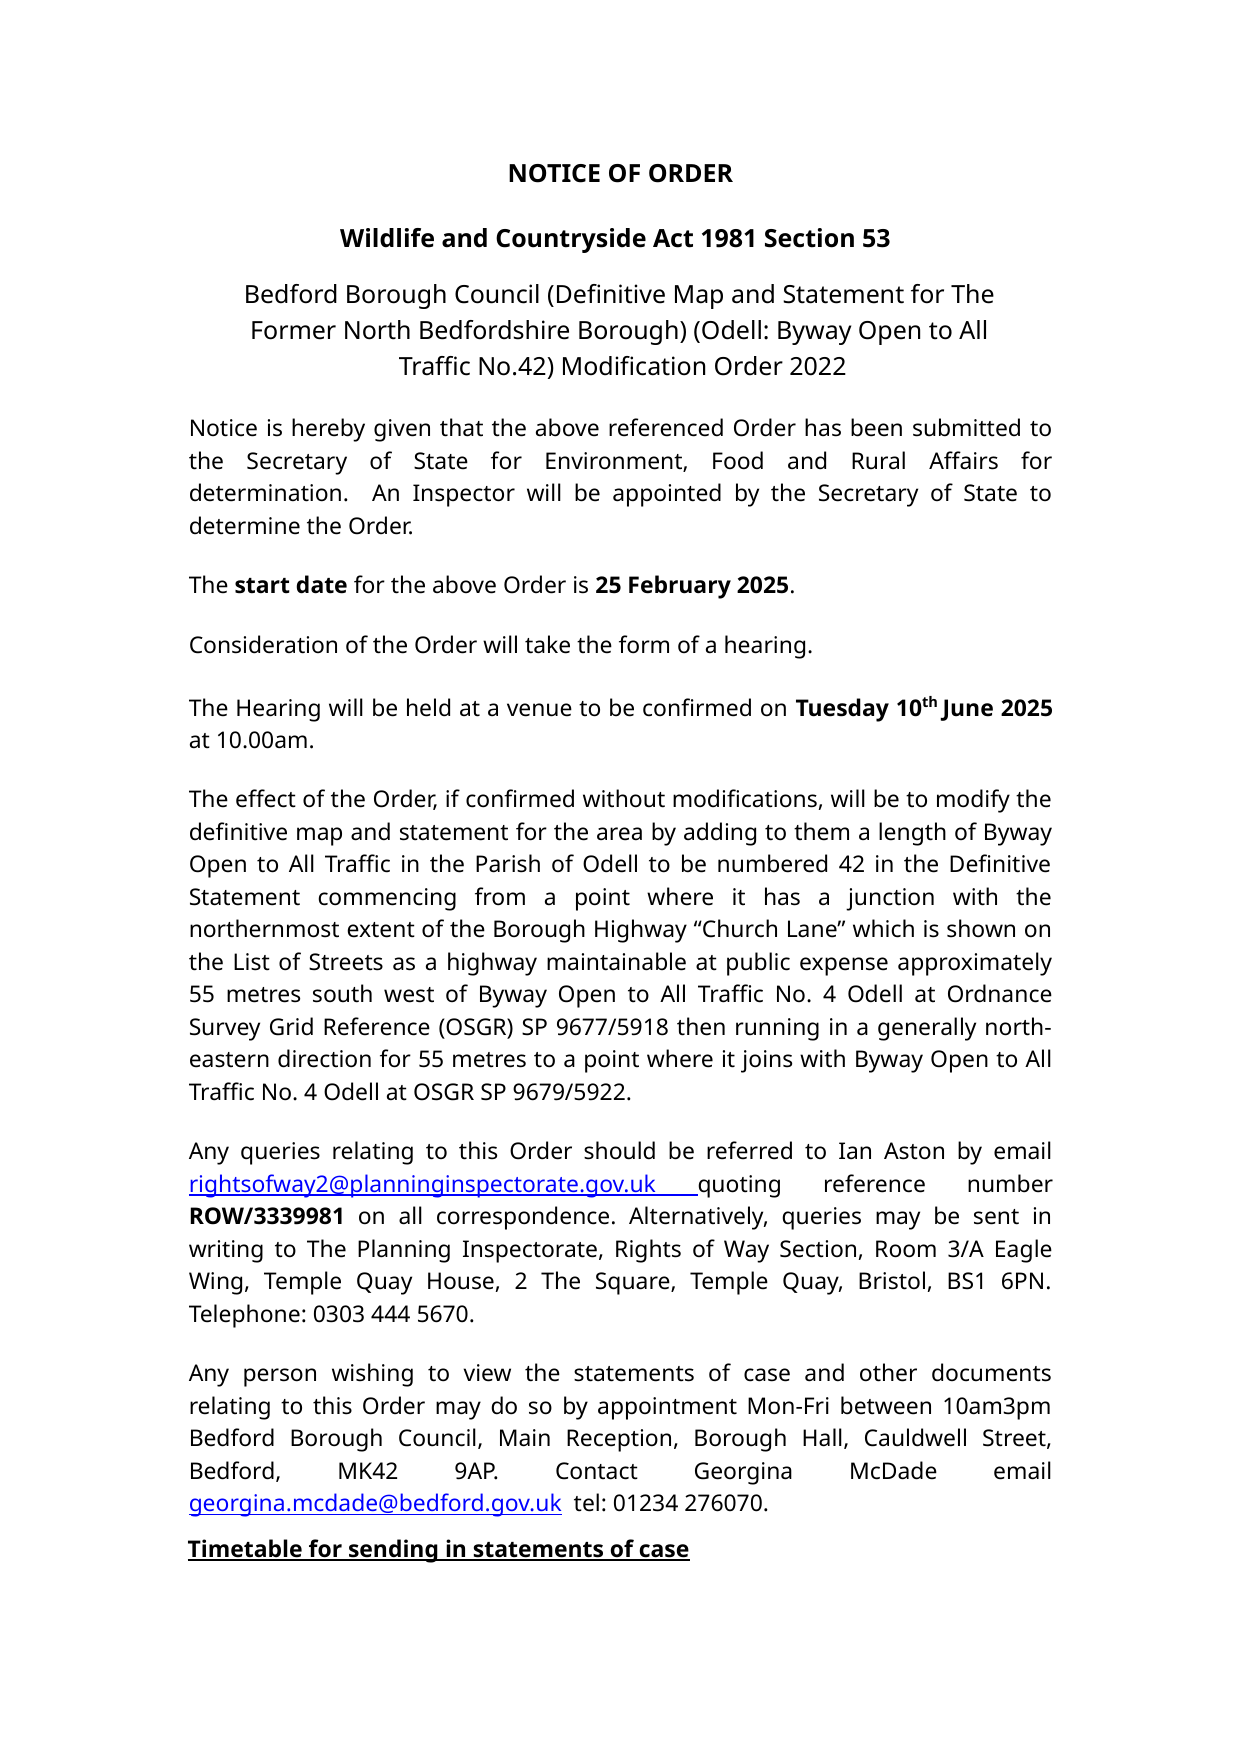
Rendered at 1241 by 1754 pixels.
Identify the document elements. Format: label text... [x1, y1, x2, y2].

text Notice is hereby given that the above referenced Order has been submitted to the Secretary of State for Environment, Food and Rural Affairs for determination. An Inspector will be appointed by the Secretary of State to determine the Order. [188, 412, 1053, 541]
text The Hearing will be held at a venue to be confirmed on Tuesday 10th June 2025 at 10.00am. [188, 691, 1053, 755]
text Bedford Borough Council (Definitive Map and Statement for The [192, 276, 1053, 310]
text Consideration of the Order will take the form of a hearing. [188, 628, 1053, 660]
text Wildlife and Countryside Act 1981 Section 53 [340, 220, 1053, 254]
text The start date for the above Order is 25 February 2025. [188, 569, 1053, 600]
text Any queries relating to this Order should be referred to Ian Aston by email rightsofway2@planninginspectorate.gov.uk quoting reference number ROW/3339981 on all correspondence. Alternatively, queries may be sent in writing to The Planning Inspectorate, Rights of Way Section, Room 3/A Eagle Wing, Temple Quay House, 2 The Square, Temple Quay, Bristol, BS1 6PN. Telephone: 0303 444 5670. [188, 1135, 1053, 1329]
text The effect of the Order, if confirmed without modifications, will be to modify the definitive map and statement for the area by adding to them a length of Byway Open to All Traffic in the Parish of Odell to be numbered 42 in the Definitive Statement commencing from a point where it has a junction with the northernmost extent of the Borough Highway “Church Lane” which is shown on the List of Streets as a highway maintainable at public expense approximately 55 metres south west of Byway Open to All Traffic No. 4 Odell at Ordnance Survey Grid Reference (OSGR) SP 9677/5918 then running in a generally north-eastern direction for 55 metres to a point where it joins with Byway Open to All Traffic No. 4 Odell at OSGR SP 9679/5922. [188, 783, 1053, 1107]
text Any person wishing to view the statements of case and other documents relating to this Order may do so by appointment Mon-Fri between 10am3pm Bedford Borough Council, Main Reception, Borough Hall, Cauldwell Street, Bedford, MK42 9AP. Contact Georgina McDade email georgina.mcdade@bedford.gov.uk tel: 01234 276070. [188, 1357, 1053, 1518]
text Former North Bedfordshire Borough) (Odell: Byway Open to All [192, 313, 1053, 347]
text Traffic No.42) Modification Order 2022 [192, 349, 1053, 383]
text NOTICE OF ORDER [187, 156, 1053, 190]
text Timetable for sending in statements of case [187, 1533, 1053, 1564]
